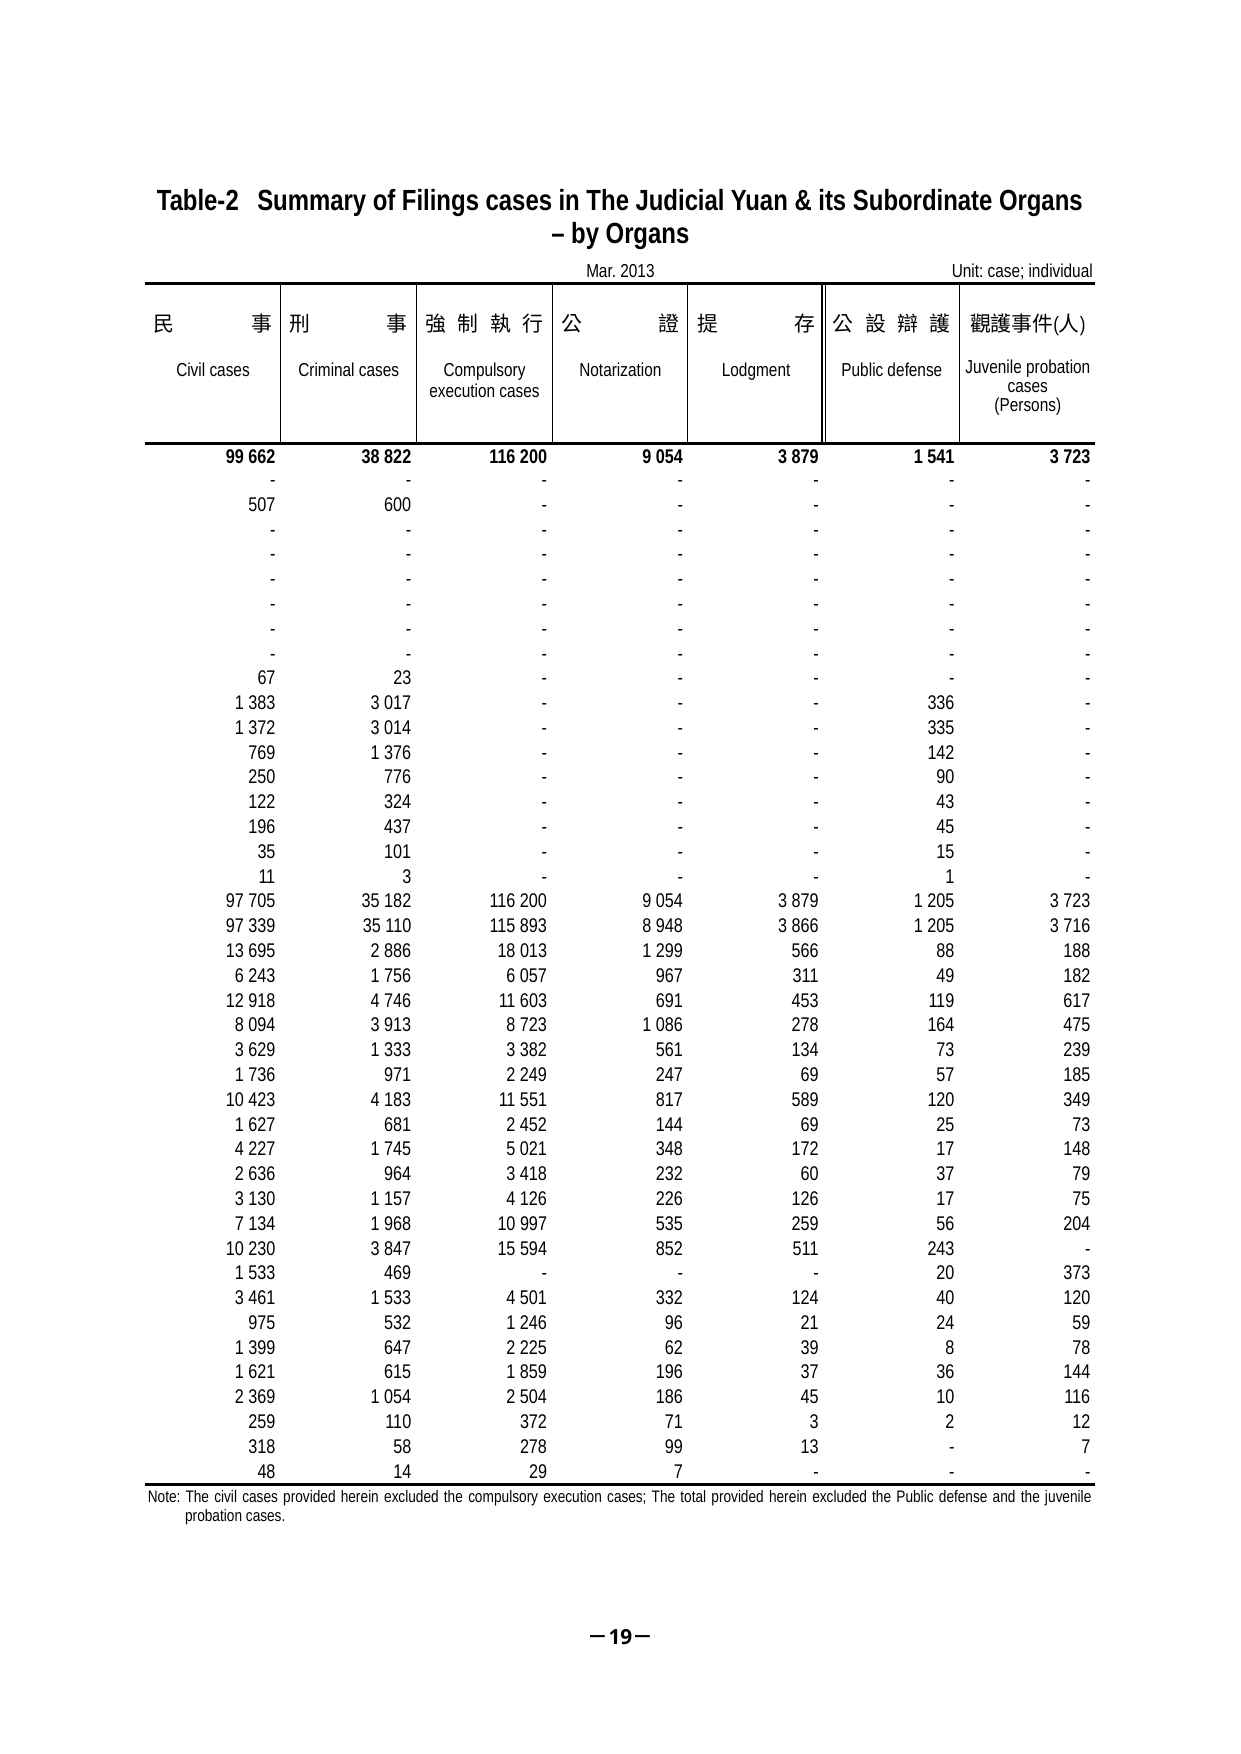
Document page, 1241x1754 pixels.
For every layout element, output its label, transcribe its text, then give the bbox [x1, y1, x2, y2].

table_cell 239 [960, 1037, 1095, 1062]
table_cell - [552, 665, 688, 690]
table_cell 35 182 [281, 888, 416, 913]
table_cell 2 636 [145, 1161, 281, 1186]
table_cell 9 054 [552, 888, 688, 913]
table_cell 186 [552, 1384, 688, 1409]
table_cell - [688, 516, 824, 541]
table_cell 3 418 [416, 1161, 552, 1186]
table_cell 6 243 [145, 963, 281, 987]
table_cell 5 021 [416, 1136, 552, 1161]
table_cell 90 [824, 764, 959, 789]
table_cell - [552, 789, 688, 814]
table_cell 204 [960, 1211, 1095, 1235]
table_cell Civil cases [145, 359, 280, 442]
table_cell - [688, 839, 824, 863]
table_cell 25 [824, 1111, 959, 1136]
table_cell 10 230 [145, 1235, 281, 1260]
table_header 提存 [688, 285, 821, 359]
table_cell - [960, 616, 1095, 640]
table_cell 691 [552, 988, 688, 1012]
table_cell 1 859 [416, 1359, 552, 1384]
table_cell 600 [281, 492, 416, 516]
table_cell 57 [824, 1062, 959, 1087]
table_cell 116 [960, 1384, 1095, 1409]
table_cell - [416, 839, 552, 863]
table_cell 1 533 [145, 1260, 281, 1285]
table_cell 589 [688, 1087, 824, 1111]
table_cell 37 [688, 1359, 824, 1384]
table_cell 15 [824, 839, 959, 863]
table_cell 73 [824, 1037, 959, 1062]
table_cell 116 200 [416, 445, 552, 467]
table_cell 15 594 [416, 1235, 552, 1260]
table_cell - [281, 566, 416, 591]
table_cell - [960, 1235, 1095, 1260]
table_cell 29 [416, 1459, 552, 1483]
table_cell 259 [688, 1211, 824, 1235]
table_cell 3 847 [281, 1235, 416, 1260]
table_cell - [416, 516, 552, 541]
table_cell 769 [145, 740, 281, 764]
table_cell - [552, 467, 688, 492]
table_cell 23 [281, 665, 416, 690]
table_cell - [552, 640, 688, 665]
table_cell - [688, 864, 824, 888]
table_cell - [824, 467, 959, 492]
table_cell 4 501 [416, 1285, 552, 1310]
table_cell - [688, 640, 824, 665]
table_cell 1 541 [824, 445, 959, 467]
table_cell - [552, 814, 688, 839]
table_cell 73 [960, 1111, 1095, 1136]
table_cell - [960, 690, 1095, 715]
table_cell 38 822 [281, 445, 416, 467]
table_cell 78 [960, 1335, 1095, 1359]
table_cell 96 [552, 1310, 688, 1334]
table_cell - [960, 591, 1095, 616]
table_cell 18 013 [416, 938, 552, 963]
table_cell - [416, 616, 552, 640]
table_cell 59 [960, 1310, 1095, 1334]
table_cell - [824, 1459, 959, 1483]
table_cell - [960, 640, 1095, 665]
table_cell 348 [552, 1136, 688, 1161]
table_cell - [281, 516, 416, 541]
table_cell - [416, 764, 552, 789]
table_cell 2 452 [416, 1111, 552, 1136]
table_cell 349 [960, 1087, 1095, 1111]
table_cell - [145, 541, 281, 566]
table_cell - [416, 492, 552, 516]
table_cell - [960, 492, 1095, 516]
table_cell - [281, 541, 416, 566]
table_cell 37 [824, 1161, 959, 1186]
table_cell - [688, 789, 824, 814]
table_cell Compulsory execution cases [417, 359, 552, 442]
table_cell - [552, 864, 688, 888]
table_cell 336 [824, 690, 959, 715]
table_cell 817 [552, 1087, 688, 1111]
table_cell 852 [552, 1235, 688, 1260]
table_cell 247 [552, 1062, 688, 1087]
table_cell 1 756 [281, 963, 416, 987]
table_cell - [552, 740, 688, 764]
table_cell 134 [688, 1037, 824, 1062]
table_cell 2 886 [281, 938, 416, 963]
table_cell 1 627 [145, 1111, 281, 1136]
table_cell - [416, 690, 552, 715]
table_cell - [552, 690, 688, 715]
table_cell 6 057 [416, 963, 552, 987]
table_cell 10 997 [416, 1211, 552, 1235]
table_cell 967 [552, 963, 688, 987]
table_cell 3 629 [145, 1037, 281, 1062]
table_cell - [688, 715, 824, 739]
table_cell 1 621 [145, 1359, 281, 1384]
table_cell - [824, 492, 959, 516]
table_cell 49 [824, 963, 959, 987]
table_cell - [416, 541, 552, 566]
table_cell 3 130 [145, 1186, 281, 1211]
table_cell 232 [552, 1161, 688, 1186]
table_cell 3 723 [960, 445, 1095, 467]
table_cell 21 [688, 1310, 824, 1334]
table_cell 101 [281, 839, 416, 863]
table_cell 2 504 [416, 1384, 552, 1409]
table_cell 3 017 [281, 690, 416, 715]
table_cell 1 376 [281, 740, 416, 764]
table_cell 1 383 [145, 690, 281, 715]
table_cell - [688, 492, 824, 516]
table_cell - [145, 591, 281, 616]
table_cell - [281, 640, 416, 665]
table_cell 3 014 [281, 715, 416, 739]
table_cell 124 [688, 1285, 824, 1310]
table_cell 196 [145, 814, 281, 839]
table_cell 99 662 [145, 445, 281, 467]
table_cell - [688, 616, 824, 640]
table_cell 115 893 [416, 913, 552, 938]
table_cell 142 [824, 740, 959, 764]
table_cell 975 [145, 1310, 281, 1334]
table_cell 3 382 [416, 1037, 552, 1062]
table_cell 4 183 [281, 1087, 416, 1111]
table_cell 40 [824, 1285, 959, 1310]
table_cell 8 948 [552, 913, 688, 938]
table_cell - [960, 541, 1095, 566]
table_cell 475 [960, 1012, 1095, 1037]
table_cell - [281, 591, 416, 616]
table_cell 1 372 [145, 715, 281, 739]
table_cell - [552, 516, 688, 541]
table_cell - [145, 516, 281, 541]
table_cell 1 205 [824, 888, 959, 913]
table_cell 971 [281, 1062, 416, 1087]
table_cell - [688, 690, 824, 715]
table_cell 3 913 [281, 1012, 416, 1037]
table_cell 1 054 [281, 1384, 416, 1409]
table_cell 12 [960, 1409, 1095, 1434]
table_cell 45 [688, 1384, 824, 1409]
table_cell 24 [824, 1310, 959, 1334]
table_cell - [552, 492, 688, 516]
table_cell 561 [552, 1037, 688, 1062]
table_cell - [145, 640, 281, 665]
table_cell 17 [824, 1136, 959, 1161]
table_cell 278 [416, 1434, 552, 1458]
table_header 公設辯護 [826, 285, 959, 359]
table_cell 39 [688, 1335, 824, 1359]
table_cell 318 [145, 1434, 281, 1458]
table_cell - [145, 467, 281, 492]
table_cell 2 249 [416, 1062, 552, 1087]
table_cell 1 205 [824, 913, 959, 938]
table_cell 9 054 [552, 445, 688, 467]
table_cell 8 723 [416, 1012, 552, 1037]
table_cell 373 [960, 1260, 1095, 1285]
table_cell 43 [824, 789, 959, 814]
table_cell - [824, 616, 959, 640]
table_cell - [416, 814, 552, 839]
table_cell 144 [552, 1111, 688, 1136]
table_cell 71 [552, 1409, 688, 1434]
table_cell - [960, 839, 1095, 863]
table_cell - [824, 566, 959, 591]
table_cell 69 [688, 1062, 824, 1087]
table_cell - [281, 616, 416, 640]
table_cell 67 [145, 665, 281, 690]
table_cell - [960, 715, 1095, 739]
table_cell - [824, 1434, 959, 1458]
table_cell 1 333 [281, 1037, 416, 1062]
table_cell 372 [416, 1409, 552, 1434]
table_cell 48 [145, 1459, 281, 1483]
table_cell 4 746 [281, 988, 416, 1012]
table_cell Criminal cases [281, 359, 416, 442]
table_cell 4 126 [416, 1186, 552, 1211]
table_cell 4 227 [145, 1136, 281, 1161]
table_cell 615 [281, 1359, 416, 1384]
table_cell 1 246 [416, 1310, 552, 1334]
table_cell - [688, 591, 824, 616]
table_cell 122 [145, 789, 281, 814]
table_cell 20 [824, 1260, 959, 1285]
table_cell - [145, 616, 281, 640]
table_cell - [960, 665, 1095, 690]
table_cell 259 [145, 1409, 281, 1434]
table_cell 10 423 [145, 1087, 281, 1111]
table_cell 185 [960, 1062, 1095, 1087]
table_cell - [688, 1459, 824, 1483]
table_cell 2 225 [416, 1335, 552, 1359]
table_cell 964 [281, 1161, 416, 1186]
table_cell - [960, 1459, 1095, 1483]
table_cell 14 [281, 1459, 416, 1483]
table_cell 62 [552, 1335, 688, 1359]
table_cell 453 [688, 988, 824, 1012]
table_cell 311 [688, 963, 824, 987]
table_cell 776 [281, 764, 416, 789]
table_cell - [688, 541, 824, 566]
table_cell 250 [145, 764, 281, 789]
table_cell 164 [824, 1012, 959, 1037]
table_cell Juvenile probation cases (Persons) [960, 359, 1095, 442]
table_cell - [688, 566, 824, 591]
table_cell - [416, 591, 552, 616]
table_cell - [416, 566, 552, 591]
table_cell 1 086 [552, 1012, 688, 1037]
table_cell 324 [281, 789, 416, 814]
table_cell 97 705 [145, 888, 281, 913]
table_cell 1 157 [281, 1186, 416, 1211]
table_cell 8 [824, 1335, 959, 1359]
table_cell 79 [960, 1161, 1095, 1186]
table_cell - [552, 715, 688, 739]
table_cell 56 [824, 1211, 959, 1235]
table_cell 35 [145, 839, 281, 863]
table_cell Notarization [553, 359, 687, 442]
table_cell 3 461 [145, 1285, 281, 1310]
table_cell 172 [688, 1136, 824, 1161]
table_cell 7 134 [145, 1211, 281, 1235]
table_cell 11 551 [416, 1087, 552, 1111]
table_cell - [824, 541, 959, 566]
table_cell - [960, 467, 1095, 492]
table_header 公證 [553, 285, 687, 359]
table_cell 11 [145, 864, 281, 888]
table_cell 243 [824, 1235, 959, 1260]
table_cell 88 [824, 938, 959, 963]
table_cell - [145, 566, 281, 591]
table_cell 332 [552, 1285, 688, 1310]
table_cell 3 866 [688, 913, 824, 938]
table_cell 148 [960, 1136, 1095, 1161]
table_cell 110 [281, 1409, 416, 1434]
table_cell 45 [824, 814, 959, 839]
table_header 觀護事件(人) [960, 285, 1095, 359]
table_cell 7 [552, 1459, 688, 1483]
table_cell - [552, 616, 688, 640]
table_cell 647 [281, 1335, 416, 1359]
table_cell - [688, 467, 824, 492]
table_cell - [960, 814, 1095, 839]
table_cell 116 200 [416, 888, 552, 913]
table_cell 97 339 [145, 913, 281, 938]
table_cell 1 399 [145, 1335, 281, 1359]
table_cell - [960, 864, 1095, 888]
table_cell - [552, 541, 688, 566]
table_cell - [416, 1260, 552, 1285]
table_cell 99 [552, 1434, 688, 1458]
table_cell 188 [960, 938, 1095, 963]
table_cell - [552, 839, 688, 863]
table_cell 278 [688, 1012, 824, 1037]
table_cell Public defense [826, 359, 959, 442]
table_cell 17 [824, 1186, 959, 1211]
table_cell - [960, 789, 1095, 814]
table_header 刑事 [281, 285, 416, 359]
table_cell 75 [960, 1186, 1095, 1211]
table_cell 58 [281, 1434, 416, 1458]
table_cell 1 [824, 864, 959, 888]
table_cell 566 [688, 938, 824, 963]
text Table-2 Summary of Filings cases in The Judicial Yuan & its Subordinate Organs – by Organs [148, 183, 1092, 250]
table_cell 681 [281, 1111, 416, 1136]
table_cell - [960, 566, 1095, 591]
table_cell - [552, 1260, 688, 1285]
table_cell 35 110 [281, 913, 416, 938]
table_cell 3 [281, 864, 416, 888]
table_cell - [824, 665, 959, 690]
table_cell 10 [824, 1384, 959, 1409]
table_cell - [688, 1260, 824, 1285]
table_cell 13 695 [145, 938, 281, 963]
table_cell - [416, 740, 552, 764]
table_cell 2 369 [145, 1384, 281, 1409]
table_cell - [552, 764, 688, 789]
table_cell Lodgment [688, 359, 821, 442]
table_cell 3 723 [960, 888, 1095, 913]
table_cell - [552, 591, 688, 616]
table_cell 511 [688, 1235, 824, 1260]
table_cell 126 [688, 1186, 824, 1211]
text Note: The civil cases provided herein excluded the compulsory execution cases; The total provided herein excluded the Public defense and the juvenile probation cases. [148, 1486, 1092, 1525]
table_cell 507 [145, 492, 281, 516]
text Mar. 2013 Unit: case; individual [148, 260, 1092, 282]
table_cell 1 745 [281, 1136, 416, 1161]
table_cell 1 968 [281, 1211, 416, 1235]
table_cell 60 [688, 1161, 824, 1186]
table_cell - [688, 814, 824, 839]
table_cell - [824, 516, 959, 541]
table_cell 11 603 [416, 988, 552, 1012]
table_cell - [416, 665, 552, 690]
table_cell - [416, 789, 552, 814]
table_cell 3 [688, 1409, 824, 1434]
table_cell 120 [824, 1087, 959, 1111]
table_cell 144 [960, 1359, 1095, 1384]
table_cell 1 736 [145, 1062, 281, 1087]
table_cell - [824, 640, 959, 665]
table_cell - [416, 640, 552, 665]
table_cell 120 [960, 1285, 1095, 1310]
table_cell - [688, 764, 824, 789]
table_cell - [960, 764, 1095, 789]
table_cell 7 [960, 1434, 1095, 1458]
table_cell - [281, 467, 416, 492]
table_header 強制執行 [417, 285, 552, 359]
table_cell 196 [552, 1359, 688, 1384]
table_cell - [416, 467, 552, 492]
table_cell - [960, 516, 1095, 541]
table_cell 469 [281, 1260, 416, 1285]
table_cell 335 [824, 715, 959, 739]
table_cell 1 533 [281, 1285, 416, 1310]
table_cell - [960, 740, 1095, 764]
table_cell 3 716 [960, 913, 1095, 938]
table_cell 12 918 [145, 988, 281, 1012]
table_cell 182 [960, 963, 1095, 987]
table_header 民事 [145, 285, 280, 359]
table_cell - [688, 740, 824, 764]
table_cell 8 094 [145, 1012, 281, 1037]
table_cell 2 [824, 1409, 959, 1434]
table_cell 437 [281, 814, 416, 839]
table_cell 532 [281, 1310, 416, 1334]
table_cell 226 [552, 1186, 688, 1211]
table_cell - [824, 591, 959, 616]
table_cell 13 [688, 1434, 824, 1458]
table_cell - [416, 715, 552, 739]
table_cell - [416, 864, 552, 888]
table_cell 69 [688, 1111, 824, 1136]
table_cell 3 879 [688, 445, 824, 467]
table_cell - [688, 665, 824, 690]
table_cell 3 879 [688, 888, 824, 913]
table_cell 535 [552, 1211, 688, 1235]
table_cell 617 [960, 988, 1095, 1012]
table_cell 1 299 [552, 938, 688, 963]
table_cell - [552, 566, 688, 591]
table_cell 36 [824, 1359, 959, 1384]
table_cell 119 [824, 988, 959, 1012]
